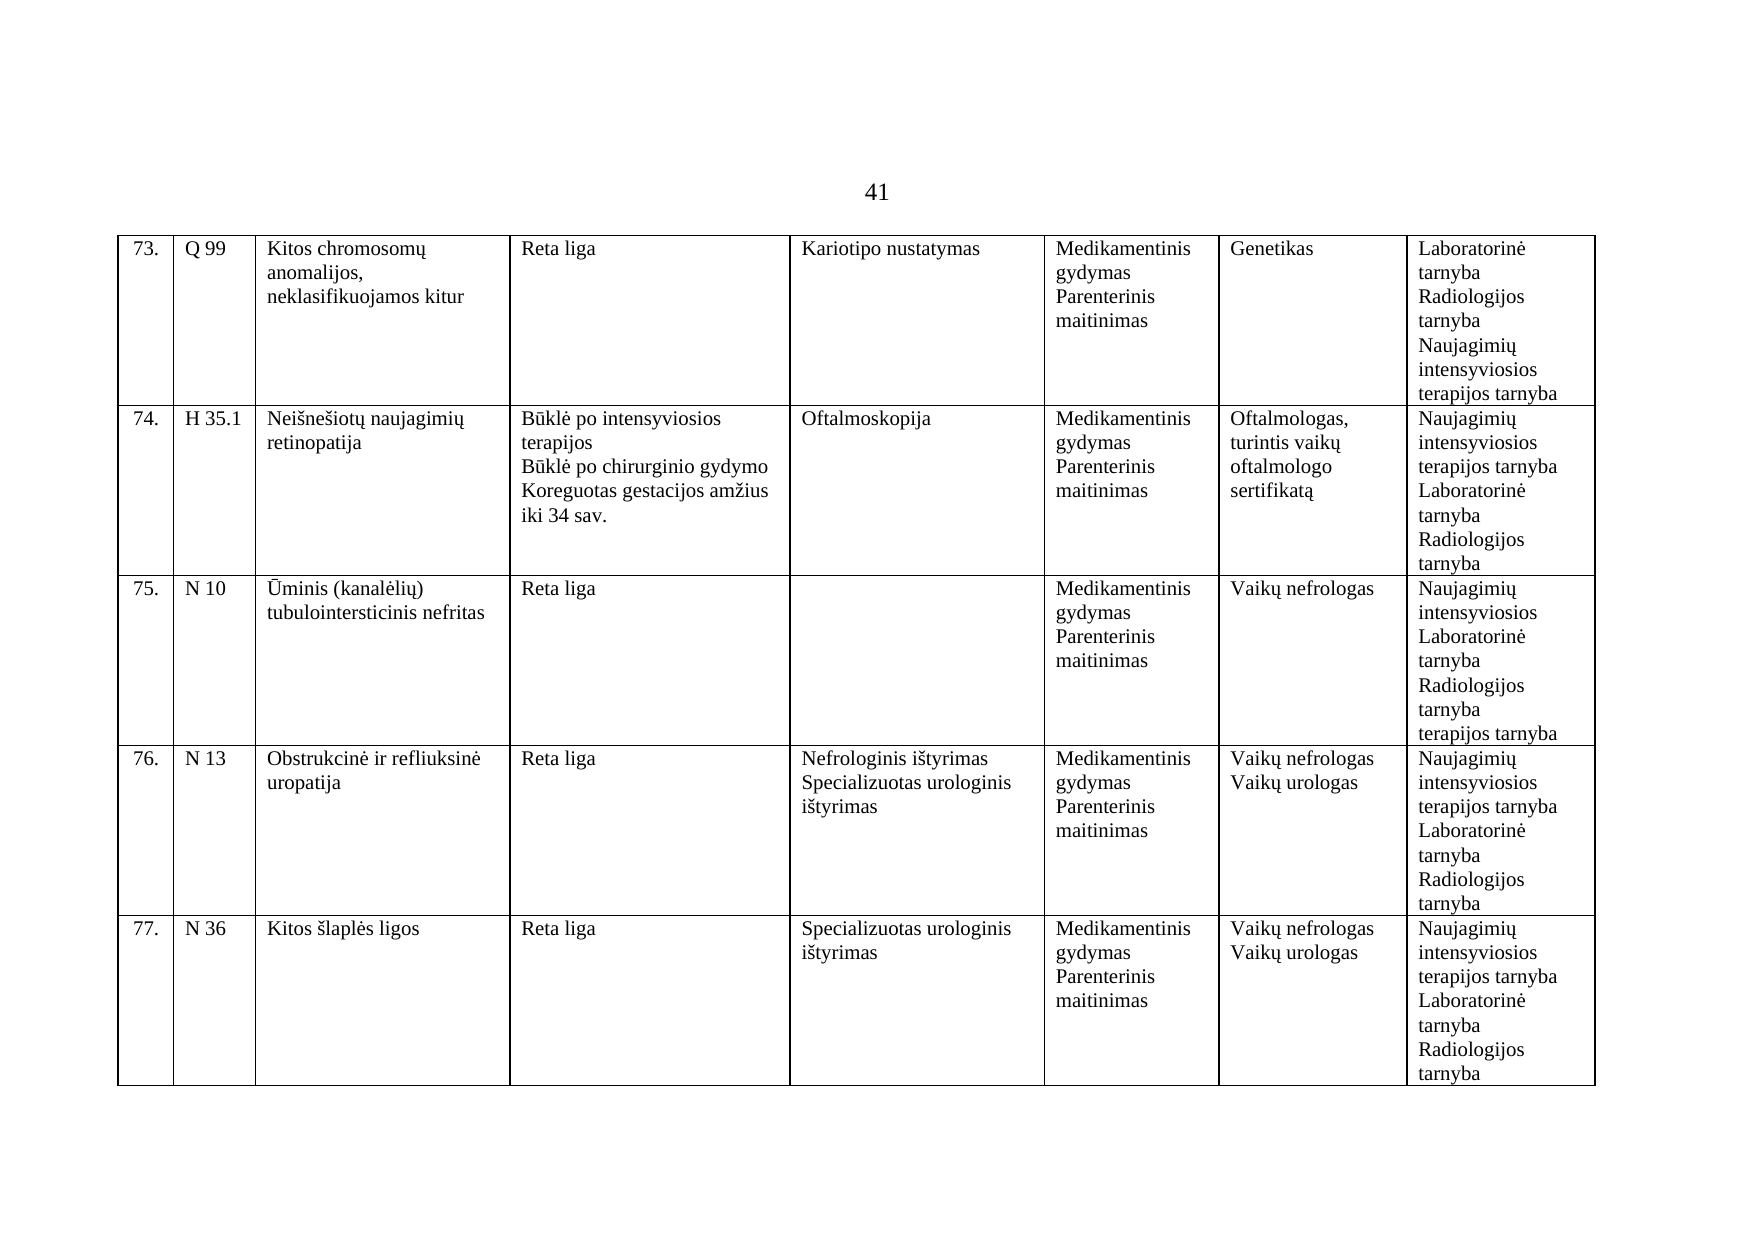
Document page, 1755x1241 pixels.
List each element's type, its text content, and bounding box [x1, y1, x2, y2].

table_cell Q 99 [174, 236, 255, 405]
table_cell 73. [119, 236, 173, 405]
table_cell Specializuotas urologinis ištyrimas [791, 916, 1044, 1085]
table_cell Kitos chromosomų anomalijos, neklasifikuojamos kitur [256, 236, 509, 405]
table_cell Naujagimių intensyviosios Laboratorinė tarnyba Radiologijos tarnyba terapijos tarnyba [1408, 576, 1594, 745]
table_cell Vaikų nefrologas [1220, 576, 1406, 745]
table_cell [791, 576, 1044, 745]
table_cell Medikamentinis gydymas Parenterinis maitinimas [1045, 236, 1218, 405]
table_cell Vaikų nefrologas Vaikų urologas [1220, 916, 1406, 1085]
table_cell Genetikas [1220, 236, 1406, 405]
table_cell Būklė po intensyviosios terapijos Būklė po chirurginio gydymo Koreguotas gestacijos amžius iki 34 sav. [511, 406, 789, 575]
table_cell 74. [119, 406, 173, 575]
table_cell Reta liga [511, 576, 789, 745]
table_cell Ūminis (kanalėlių) tubulointersticinis nefritas [256, 576, 509, 745]
table_cell Reta liga [511, 236, 789, 405]
table_cell Medikamentinis gydymas Parenterinis maitinimas [1045, 576, 1218, 745]
table_cell H 35.1 [174, 406, 255, 575]
table_cell Laboratorinė tarnyba Radiologijos tarnyba Naujagimių intensyviosios terapijos tarnyba [1408, 236, 1594, 405]
table_cell Reta liga [511, 916, 789, 1085]
table_cell Naujagimių intensyviosios terapijos tarnyba Laboratorinė tarnyba Radiologijos tarnyba [1408, 406, 1594, 575]
table_cell Naujagimių intensyviosios terapijos tarnyba Laboratorinė tarnyba Radiologijos tarnyba [1408, 746, 1594, 915]
table_cell Medikamentinis gydymas Parenterinis maitinimas [1045, 406, 1218, 575]
table_cell Kitos šlaplės ligos [256, 916, 509, 1085]
table_cell N 10 [174, 576, 255, 745]
table_cell Medikamentinis gydymas Parenterinis maitinimas [1045, 916, 1218, 1085]
table_cell Oftalmoskopija [791, 406, 1044, 575]
table_cell 76. [119, 746, 173, 915]
table_cell Oftalmologas, turintis vaikų oftalmologo sertifikatą [1220, 406, 1406, 575]
table_cell Nefrologinis ištyrimas Specializuotas urologinis ištyrimas [791, 746, 1044, 915]
table_cell Neišnešiotų naujagimių retinopatija [256, 406, 509, 575]
table_cell 75. [119, 576, 173, 745]
table_cell 77. [119, 916, 173, 1085]
table_cell Naujagimių intensyviosios terapijos tarnyba Laboratorinė tarnyba Radiologijos tarnyba [1408, 916, 1594, 1085]
table_cell Kariotipo nustatymas [791, 236, 1044, 405]
table_cell N 36 [174, 916, 255, 1085]
table_cell Medikamentinis gydymas Parenterinis maitinimas [1045, 746, 1218, 915]
table_cell N 13 [174, 746, 255, 915]
table_cell Reta liga [511, 746, 789, 915]
table_cell Vaikų nefrologas Vaikų urologas [1220, 746, 1406, 915]
table_cell Obstrukcinė ir refliuksinė uropatija [256, 746, 509, 915]
